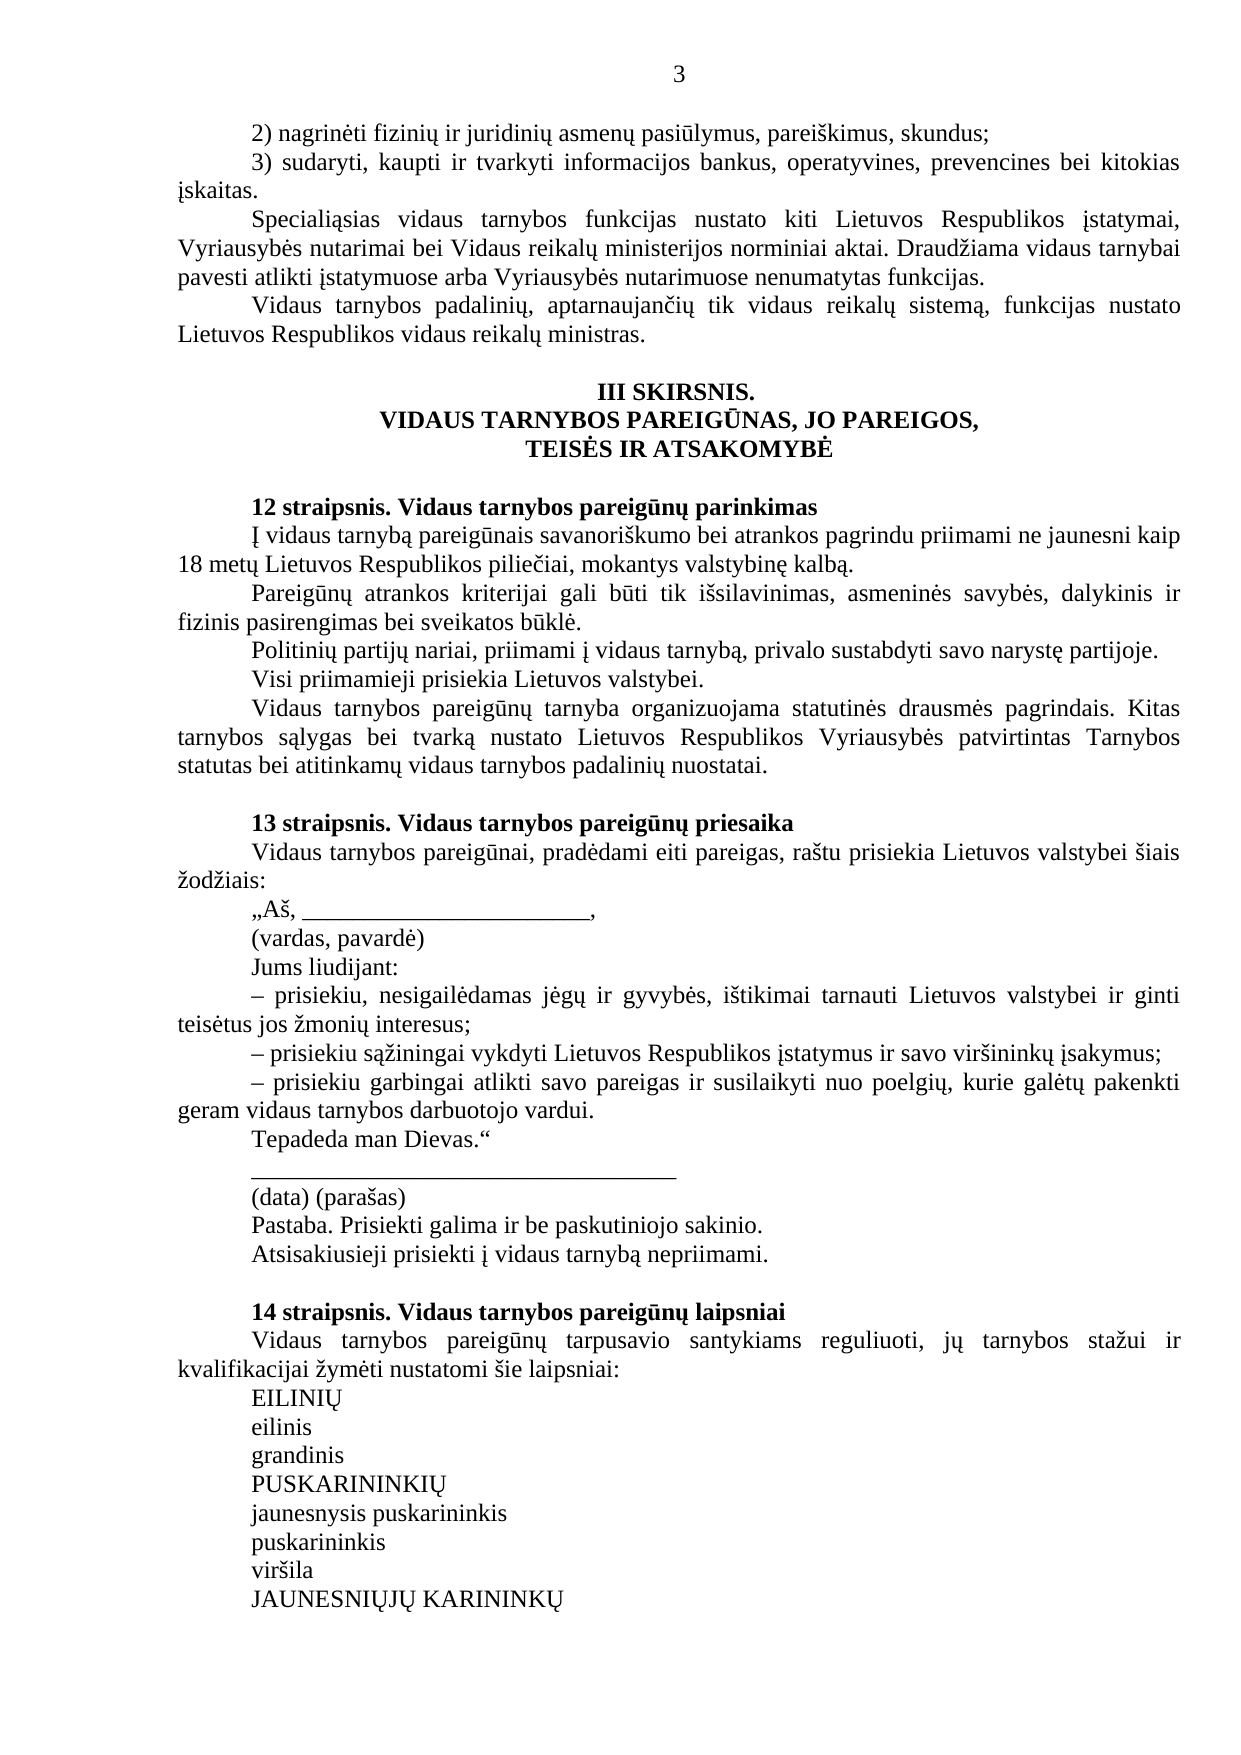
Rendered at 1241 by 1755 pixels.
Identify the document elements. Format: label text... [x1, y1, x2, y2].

text EILINIŲ [177, 1383, 1181, 1412]
text __________________________________ [177, 1153, 1181, 1182]
text viršila [177, 1556, 1181, 1584]
text Pareigūnų atrankos kriterijai gali būti tik išsilavinimas, asmeninės savybės, dalykinis ir fizinis pasirengimas bei sveikatos būklė. [177, 578, 1181, 636]
text – prisiekiu sąžiningai vykdyti Lietuvos Respublikos įstatymus ir savo viršininkų įsakymus; [177, 1038, 1181, 1067]
text grandinis [177, 1441, 1181, 1469]
text (data) (parašas) [177, 1182, 1181, 1211]
text Jums liudijant: [177, 952, 1181, 981]
text VIDAUS TARNYBOS PAREIGŪNAS, JO PAREIGOS, TEISĖS IR ATSAKOMYBĖ [177, 406, 1181, 463]
text JAUNESNIŲJŲ KARININKŲ [177, 1584, 1181, 1613]
text Tepadeda man Dievas.“ [177, 1124, 1181, 1153]
text „Aš, _______________________, [177, 894, 1181, 923]
text Vidaus tarnybos pareigūnų tarpusavio santykiams reguliuoti, jų tarnybos stažui ir kvalifikacijai žymėti nustatomi šie laipsniai: [177, 1326, 1181, 1383]
text Specialiąsias vidaus tarnybos funkcijas nustato kiti Lietuvos Respublikos įstatymai, Vyriausybės nutarimai bei Vidaus reikalų ministerijos norminiai aktai. Draudžiama vidaus tarnybai pavesti atlikti įstatymuose arba Vyriausybės nutarimuose nenumatytas funkcijas. [177, 204, 1181, 291]
text Visi priimamieji prisiekia Lietuvos valstybei. [177, 664, 1181, 693]
text PUSKARININKIŲ [177, 1469, 1181, 1498]
text 14 straipsnis. Vidaus tarnybos pareigūnų laipsniai [177, 1297, 1181, 1326]
text – prisiekiu garbingai atlikti savo pareigas ir susilaikyti nuo poelgių, kurie galėtų pakenkti geram vidaus tarnybos darbuotojo vardui. [177, 1067, 1181, 1124]
text (vardas, pavardė) [177, 923, 1181, 952]
text Į vidaus tarnybą pareigūnais savanoriškumo bei atrankos pagrindu priimami ne jaunesni kaip 18 metų Lietuvos Respublikos piliečiai, mokantys valstybinę kalbą. [177, 521, 1181, 578]
text 2) nagrinėti fizinių ir juridinių asmenų pasiūlymus, pareiškimus, skundus; [177, 118, 1181, 147]
text III SKIRSNIS. [177, 377, 1181, 406]
text puskarininkis [177, 1527, 1181, 1556]
text Politinių partijų nariai, priimami į vidaus tarnybą, privalo sustabdyti savo narystę partijoje. [177, 636, 1181, 664]
text Vidaus tarnybos pareigūnai, pradėdami eiti pareigas, raštu prisiekia Lietuvos valstybei šiais žodžiais: [177, 837, 1181, 894]
text 12 straipsnis. Vidaus tarnybos pareigūnų parinkimas [177, 492, 1181, 521]
text 3) sudaryti, kaupti ir tvarkyti informacijos bankus, operatyvines, prevencines bei kitokias įskaitas. [177, 147, 1181, 204]
text Pastaba. Prisiekti galima ir be paskutiniojo sakinio. [177, 1211, 1181, 1239]
text Vidaus tarnybos pareigūnų tarnyba organizuojama statutinės drausmės pagrindais. Kitas tarnybos sąlygas bei tvarką nustato Lietuvos Respublikos Vyriausybės patvirtintas Tarnybos statutas bei atitinkamų vidaus tarnybos padalinių nuostatai. [177, 693, 1181, 779]
text eilinis [177, 1412, 1181, 1441]
text Vidaus tarnybos padalinių, aptarnaujančių tik vidaus reikalų sistemą, funkcijas nustato Lietuvos Respublikos vidaus reikalų ministras. [177, 291, 1181, 348]
text Atsisakiusieji prisiekti į vidaus tarnybą nepriimami. [177, 1239, 1181, 1268]
text jaunesnysis puskarininkis [177, 1498, 1181, 1527]
text 13 straipsnis. Vidaus tarnybos pareigūnų priesaika [177, 808, 1181, 837]
text – prisiekiu, nesigailėdamas jėgų ir gyvybės, ištikimai tarnauti Lietuvos valstybei ir ginti teisėtus jos žmonių interesus; [177, 981, 1181, 1038]
